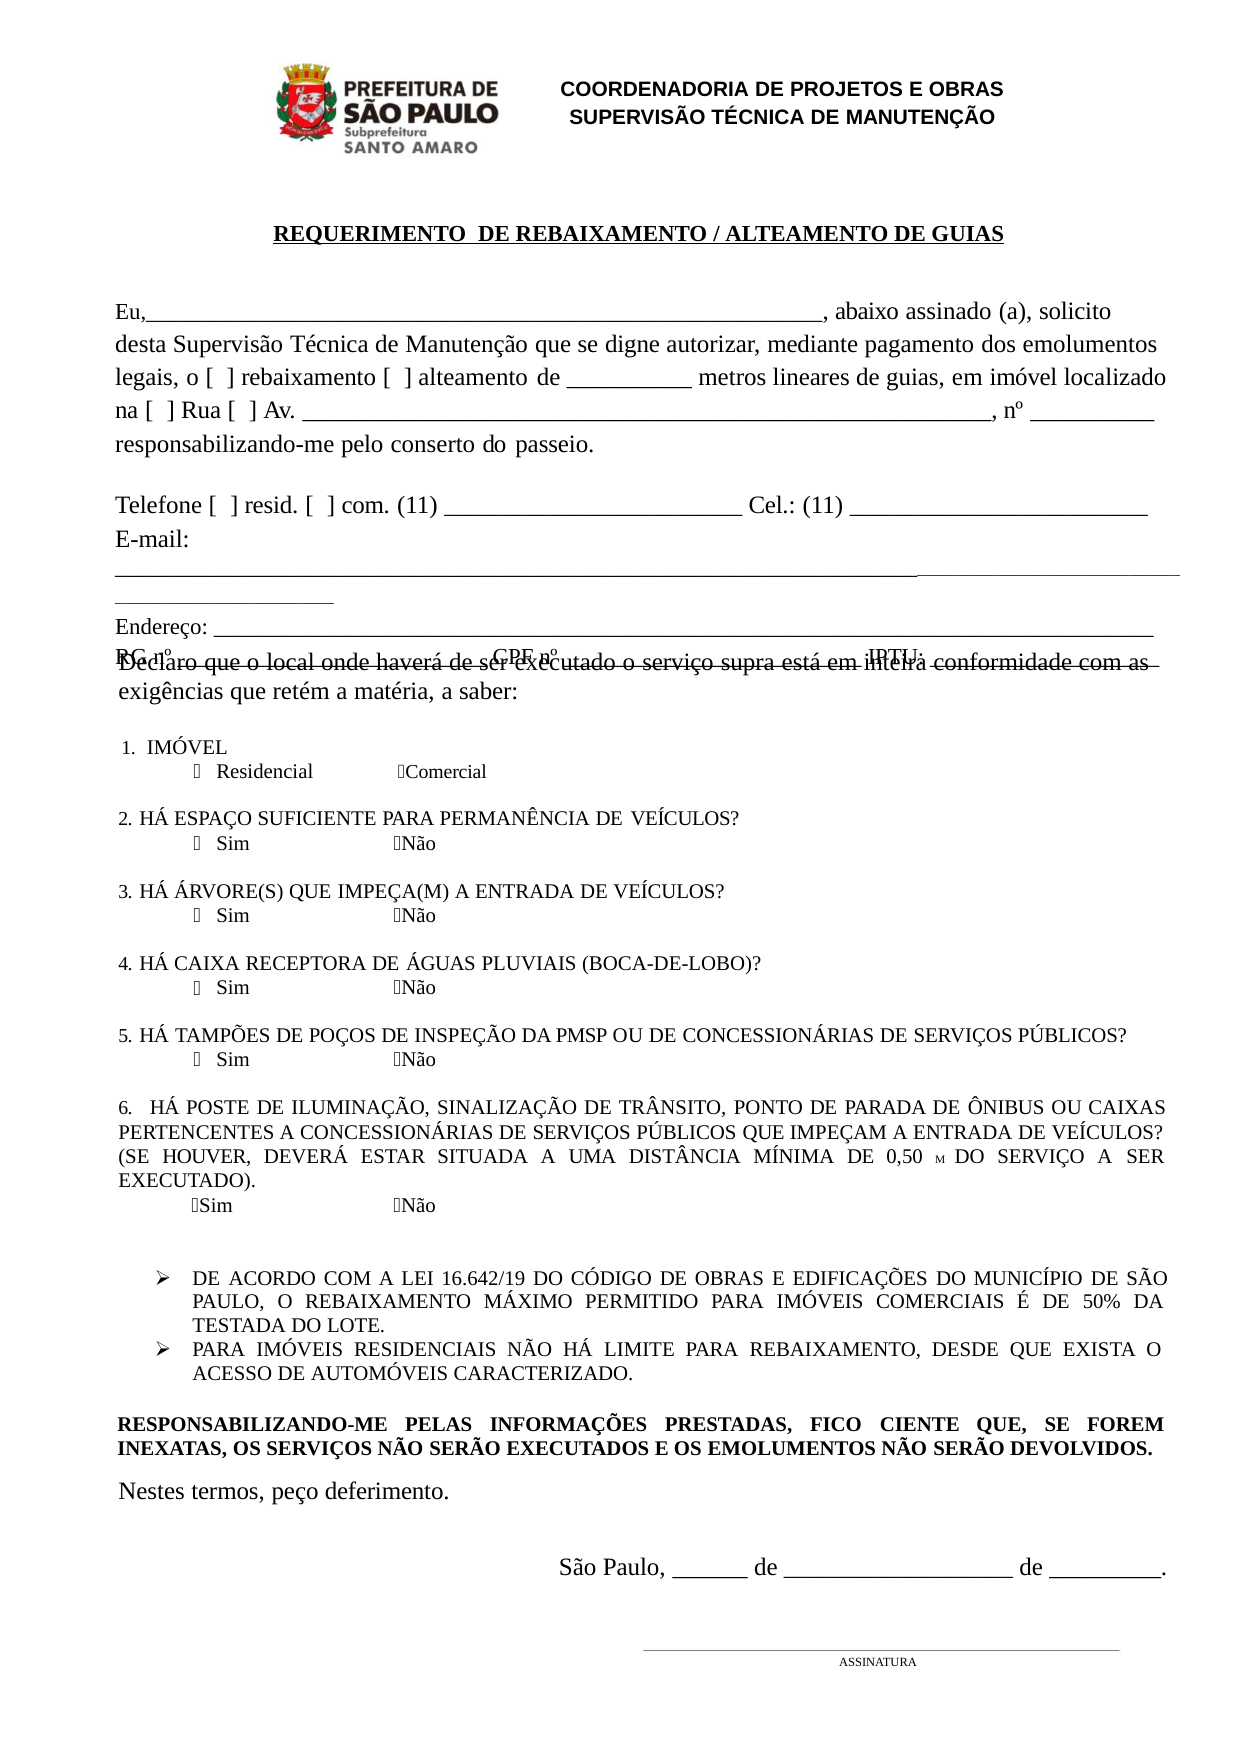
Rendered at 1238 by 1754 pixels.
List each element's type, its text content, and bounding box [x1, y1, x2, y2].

text M [935, 1154, 954, 1166]
text  [193, 905, 241, 927]
text  [193, 1049, 241, 1071]
text  [193, 977, 241, 999]
text . HÁ CAIXA RECEPTORA DE ÁGUAS PLUVIAIS (BOCA-DE-LOBO)? [127, 952, 784, 975]
text ASSINATURA [839, 1655, 937, 1669]
text PERTENCENTES A CONCESSIONÁRIAS DE SERVIÇOS PÚBLICOS QUE IMPEÇAM A ENTRADA DE VEÍCULOS? [118, 1121, 1190, 1144]
text 3 [118, 881, 127, 903]
text Sim Não [216, 904, 749, 927]
text COORDENADORIA DE PROJETOS E OBRAS [560, 78, 1028, 101]
text  [193, 761, 241, 783]
text Endereço: __________________________________________________________________________________ [115, 614, 1183, 639]
text (SE HOUVER, DEVERÁ ESTAR SITUADA A UMA DISTÂNCIA MÍNIMA DE 0,50 [118, 1145, 948, 1168]
text SUPERVISÃO TÉCNICA DE MANUTENÇÃO [569, 106, 1028, 129]
text 5 [118, 1025, 127, 1047]
text Declaro que o local onde haverá de ser executado o serviço supra está em inteira conformidade com as [118, 648, 1170, 676]
text 1 [121, 737, 131, 759]
text E-mail: ________________________________________________________________________________________________________________________________________ [115, 525, 1183, 608]
text PAULO, O REBAIXAMENTO MÁXIMO PERMITIDO PARA IMÓVEIS COMERCIAIS É DE 50% DA [192, 1290, 1192, 1313]
text Sim Não [216, 1048, 1154, 1071]
text exigências que retém a matéria, a saber: [118, 678, 1170, 705]
text desta Supervisão Técnica de Manutenção que se digne autorizar, mediante pagamento dos emolumentos [115, 330, 1188, 358]
text Eu,___________________________________________________________, abaixo assinado (a), solicito [115, 297, 1188, 325]
text responsabilizando-me pelo conserto do passeio. [115, 430, 1188, 458]
text  [154, 1267, 192, 1290]
text Comercial [398, 760, 528, 783]
text Sim Não [216, 832, 766, 855]
text REQUERIMENTO DE REBAIXAMENTO / ALTEAMENTO DE GUIAS [273, 221, 1032, 247]
text . HÁ ÁRVORE(S) QUE IMPEÇA(M) A ENTRADA DE VEÍCULOS? [127, 880, 749, 903]
text legais, o [ ] rebaixamento [ ] alteamento de __________ metros lineares de guias, em imóvel localizado [115, 363, 1188, 391]
text 4 [118, 953, 127, 966]
text Não [393, 1194, 476, 1217]
text . HÁ POSTE DE ILUMINAÇÃO, SINALIZAÇÃO DE TRÂNSITO, PONTO DE PARADA DE ÔNIBUS OU CAIXAS [127, 1096, 1190, 1119]
text  [154, 1338, 192, 1361]
text ACESSO DE AUTOMÓVEIS CARACTERIZADO. [192, 1362, 1192, 1385]
text PARA IMÓVEIS RESIDENCIAIS NÃO HÁ LIMITE PARA REBAIXAMENTO, DESDE QUE EXISTA O [192, 1338, 1192, 1361]
text 4 [118, 967, 127, 975]
text 2 [118, 808, 127, 830]
text Sim Não [216, 976, 784, 999]
text DE ACORDO COM A LEI 16.642/19 DO CÓDIGO DE OBRAS E EDIFICAÇÕES DO MUNICÍPIO DE SÃO [192, 1267, 1192, 1290]
text . HÁ TAMPÕES DE POÇOS DE INSPEÇÃO DA PMSP OU DE CONCESSIONÁRIAS DE SERVIÇOS PÚBLICOS? [127, 1024, 1154, 1047]
text . IMÓVEL [131, 736, 338, 759]
text São Paulo, ______ de ____________________ de _________. [559, 1553, 1192, 1581]
text Telefone [ ] resid. [ ] com. (11) __________________________ Cel.: (11) __________________________ [115, 491, 1183, 519]
text . HÁ ESPAÇO SUFICIENTE PARA PERMANÊNCIA DE VEÍCULOS? [127, 807, 766, 830]
text  [193, 833, 241, 855]
text na [ ] Rua [ ] Av. ________________________________________________________, nº __________ [115, 396, 1188, 424]
text 6 [118, 1097, 127, 1119]
text Nestes termos, peço deferimento. [118, 1478, 473, 1505]
text Sim [191, 1194, 273, 1217]
text EXECUTADO). [118, 1169, 948, 1192]
text RG nº ___________________________ CPF nº __________________________ IPTU: ____________________ [115, 644, 1183, 670]
text RESPONSABILIZANDO-ME PELAS INFORMAÇÕES PRESTADAS, FICO CIENTE QUE, SE FOREM [117, 1413, 1191, 1436]
text DO SERVIÇO A SER [954, 1145, 1191, 1168]
text TESTADA DO LOTE. [192, 1314, 1192, 1337]
text INEXATAS, OS SERVIÇOS NÃO SERÃO EXECUTADOS E OS EMOLUMENTOS NÃO SERÃO DEVOLVIDOS. [117, 1437, 1191, 1460]
text Residencial [216, 759, 338, 783]
